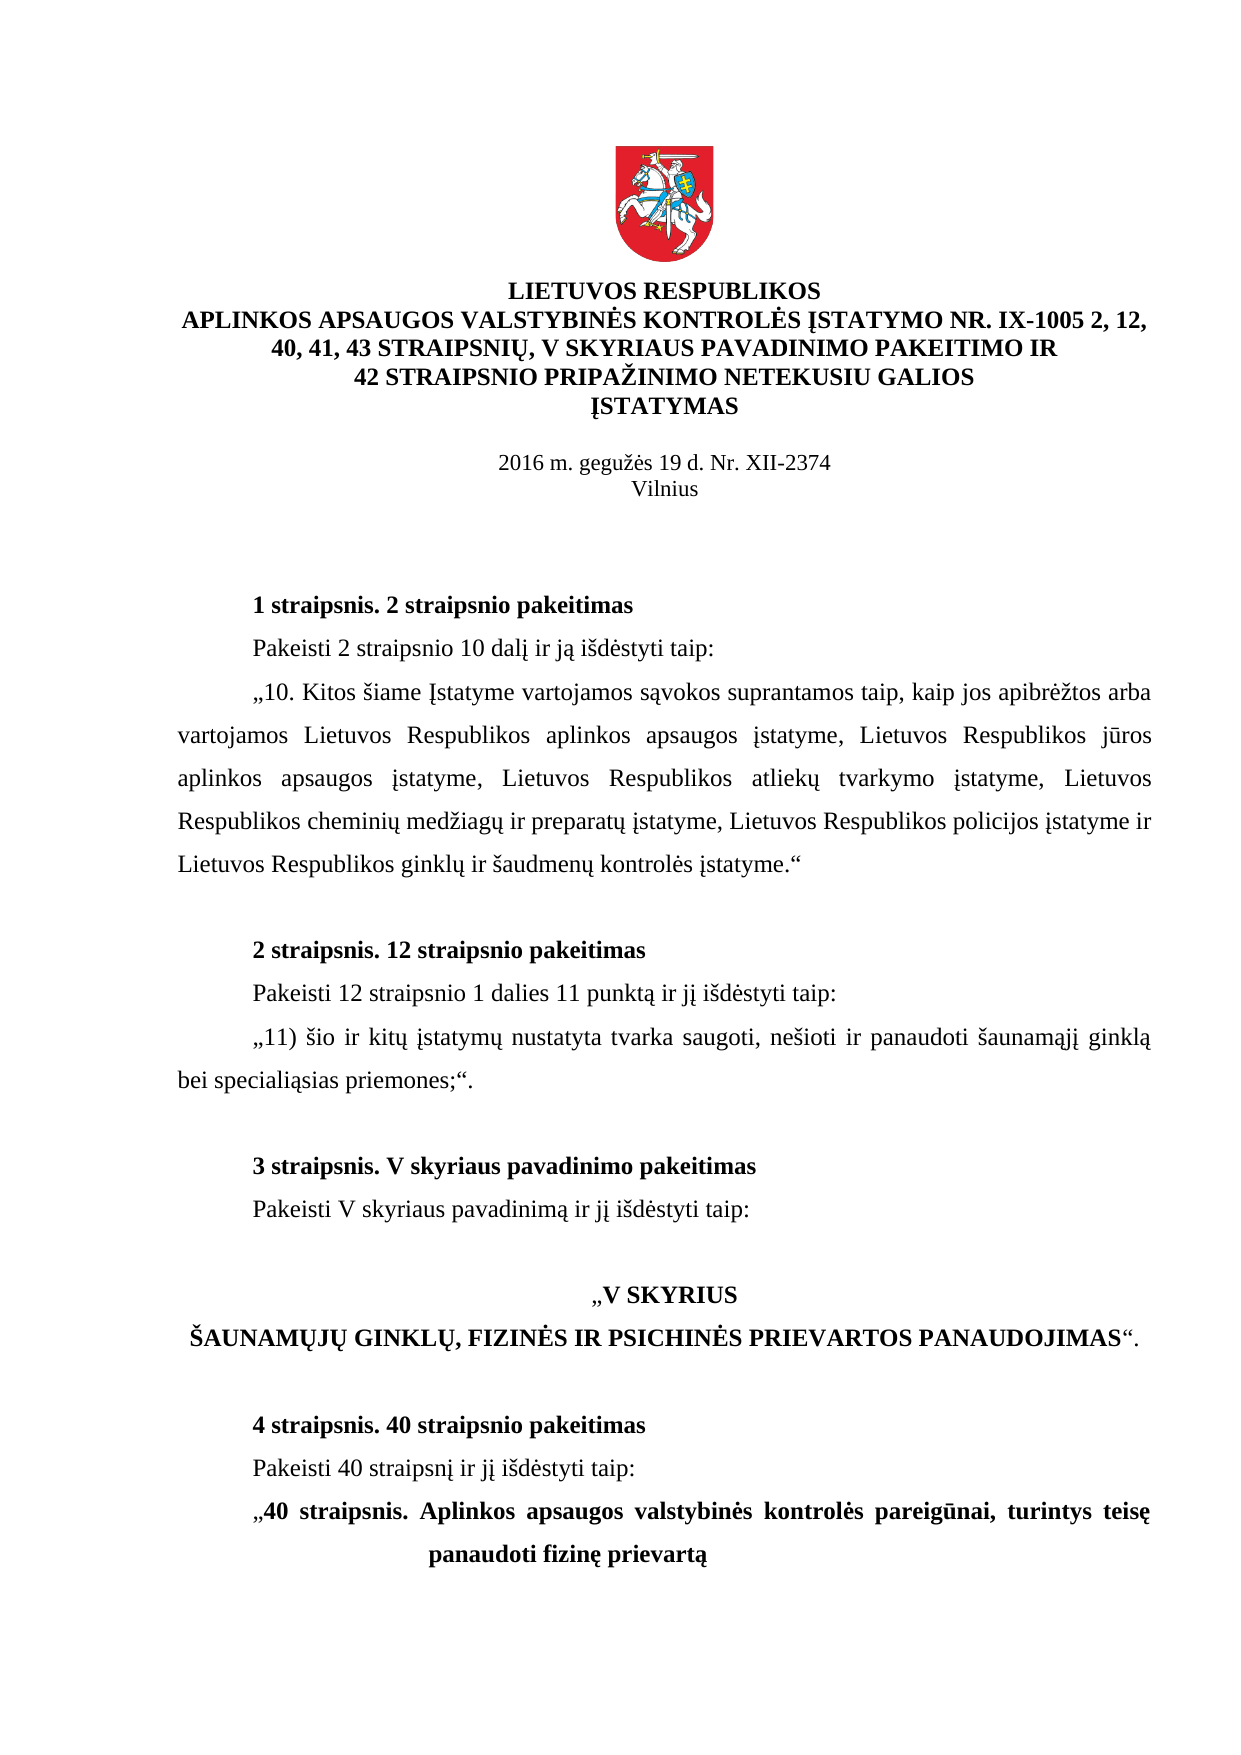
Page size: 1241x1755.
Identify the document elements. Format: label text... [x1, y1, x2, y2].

text 3 straipsnis. V skyriaus pavadinimo pakeitimas [177, 1151, 1152, 1180]
text 4 straipsnis. 40 straipsnio pakeitimas [177, 1410, 1152, 1438]
text 2 straipsnis. 12 straipsnio pakeitimas [177, 935, 1152, 964]
text 2016 m. gegužės 19 d. Nr. XII-2374 [177, 448, 1152, 475]
text Pakeisti 40 straipsnį ir jį išdėstyti taip: [177, 1453, 1152, 1482]
text ŠAUNAMŲJŲ GINKLŲ, FIZINĖS IR PSICHINĖS PRIEVARTOS PANAUDOJIMAS“. [177, 1323, 1152, 1352]
text „V SKYRIUS [177, 1280, 1152, 1309]
text LIETUVOS RESPUBLIKOS [177, 276, 1152, 305]
text „10. Kitos šiame Įstatyme vartojamos sąvokos suprantamos taip, kaip jos apibrėžtos arba vartojamos Lietuvos Respublikos aplinkos apsaugos įstatyme, Lietuvos Respublikos jūros aplinkos apsaugos įstatyme, Lietuvos Respublikos atliekų tvarkymo įstatyme, Lietuvos Respublikos cheminių medžiagų ir preparatų įstatyme, Lietuvos Respublikos policijos įstatyme ir Lietuvos Respublikos ginklų ir šaudmenų kontrolės įstatyme.“ [177, 677, 1152, 878]
text APLINKOS APSAUGOS VALSTYBINĖS KONTROLĖS ĮSTATYMO NR. IX-1005 2, 12, 40, 41, 43 STRAIPSNIŲ, V SKYRIAUS PAVADINIMO PAKEITIMO IR 42 STRAIPSNIO PRIPAŽINIMO NETEKUSIU GALIOS [177, 305, 1152, 391]
text Pakeisti V skyriaus pavadinimą ir jį išdėstyti taip: [177, 1194, 1152, 1223]
text Vilnius [177, 475, 1152, 501]
text „40 straipsnis. Aplinkos apsaugos valstybinės kontrolės pareigūnai, turintys teisę panaudoti fizinę prievartą [252, 1496, 1152, 1568]
text Pakeisti 2 straipsnio 10 dalį ir ją išdėstyti taip: [177, 633, 1152, 662]
text ĮSTATYMAS [177, 391, 1152, 420]
text „11) šio ir kitų įstatymų nustatyta tvarka saugoti, nešioti ir panaudoti šaunamąjį ginklą bei specialiąsias priemones;“. [177, 1022, 1152, 1093]
text 1 straipsnis. 2 straipsnio pakeitimas [177, 590, 1152, 619]
text Pakeisti 12 straipsnio 1 dalies 11 punktą ir jį išdėstyti taip: [177, 978, 1152, 1007]
